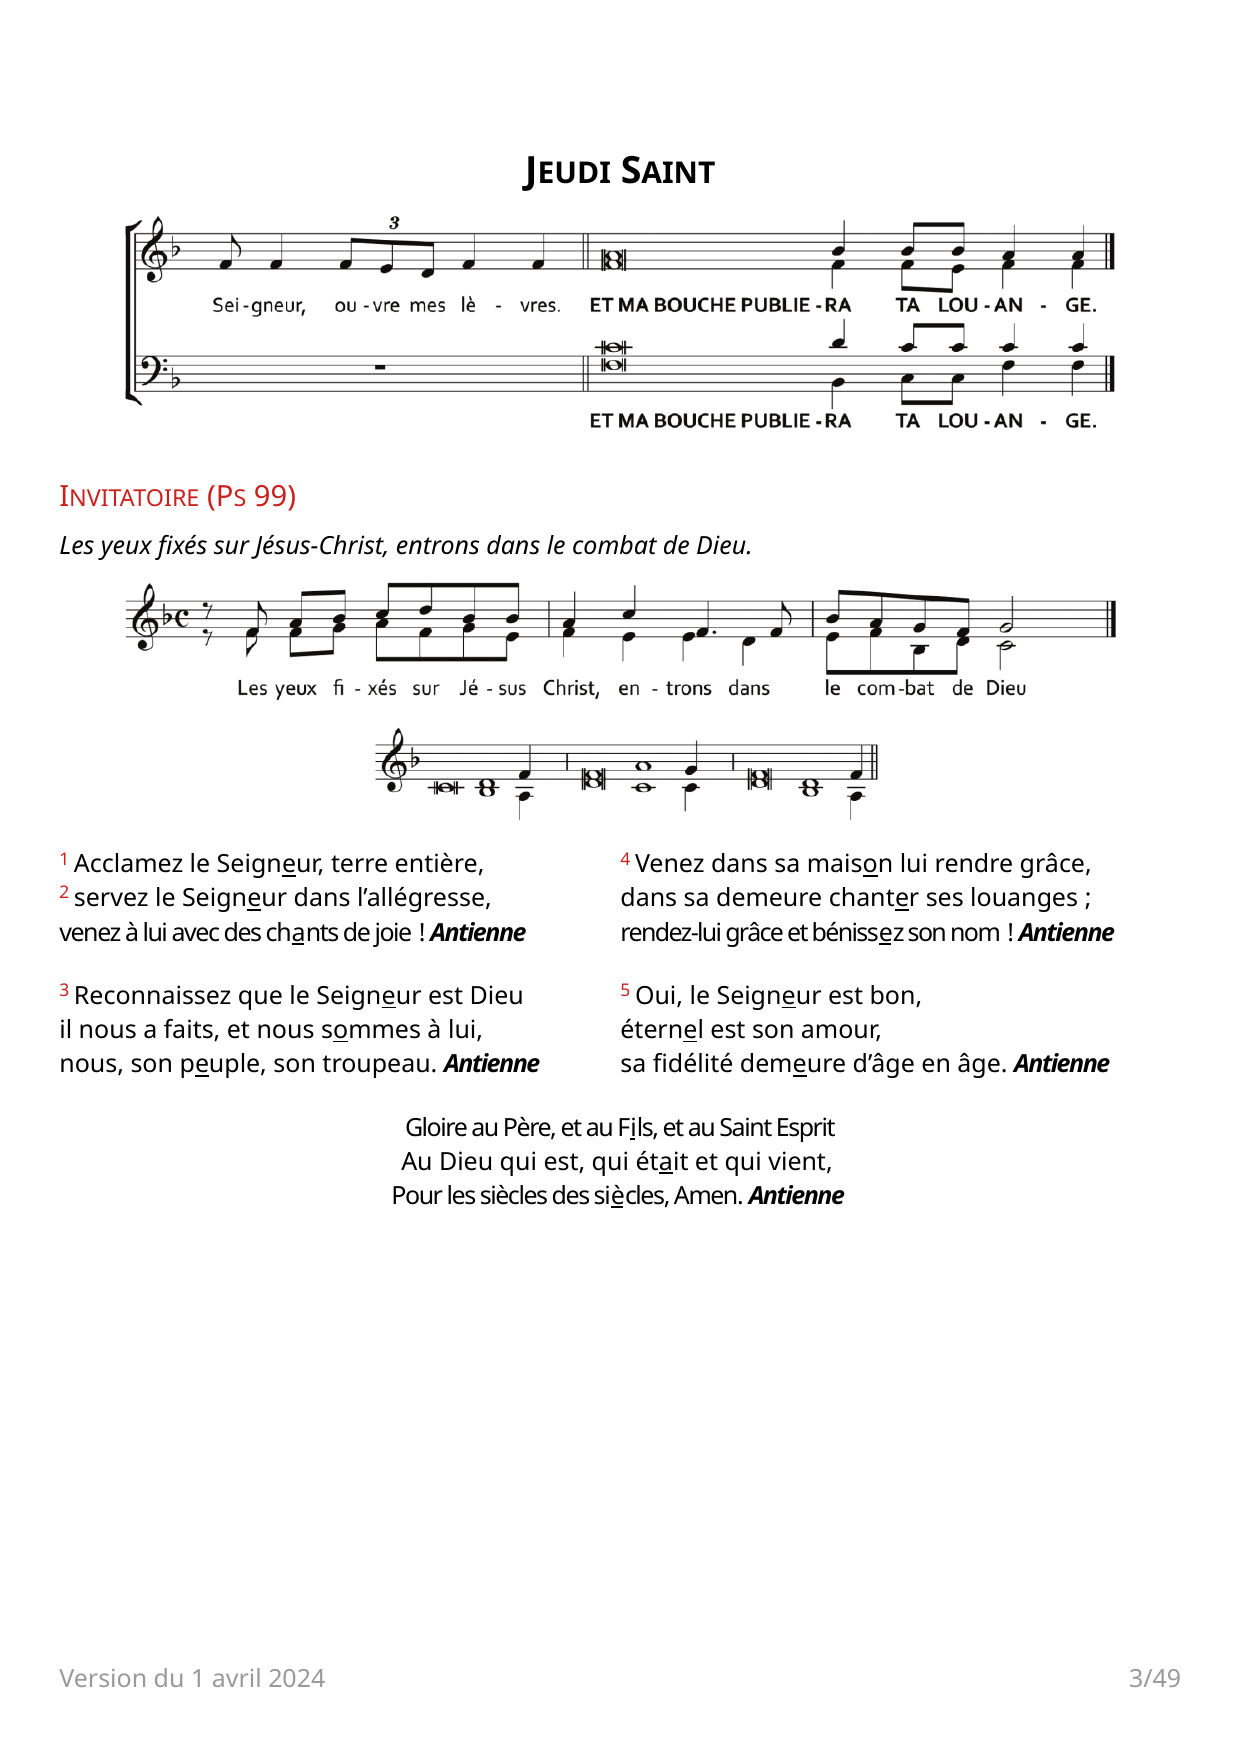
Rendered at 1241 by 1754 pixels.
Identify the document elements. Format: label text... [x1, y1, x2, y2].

picture [118, 576, 1123, 706]
text 4 Venez dans sa maison lui rendre grâce, dans sa demeure chanter ses louanges ; rendez-lui grâce et bénissez son nom ! Antienne [620, 846, 1181, 948]
picture [118, 206, 1123, 446]
subtitle Jeudi Saint [59, 143, 1181, 194]
text Les yeux fixés sur Jésus-Christ, entrons dans le combat de Dieu. [59, 527, 1181, 561]
subtitle Invitatoire (Ps 99) [59, 475, 1181, 515]
text 3 Reconnaissez que le Seigneur est Dieu il nous a faits, et nous sommes à lui, nous, son peuple, son troupeau. Antienne [59, 978, 620, 1080]
text Gloire au Père, et au Fils, et au Saint Esprit Au Dieu qui est, qui était et qui vient, Pour les siècles des siècles, Amen. Antienne [59, 1109, 1181, 1212]
text 5 Oui, le Seigneur est bon, éternel est son amour, sa fidélité demeure d’âge en âge. Antienne [620, 978, 1181, 1080]
picture [118, 720, 1123, 832]
text 1 Acclamez le Seigneur, terre entière, 2 servez le Seigneur dans l’allégresse, venez à lui avec des chants de joie ! Antienne [59, 846, 620, 948]
